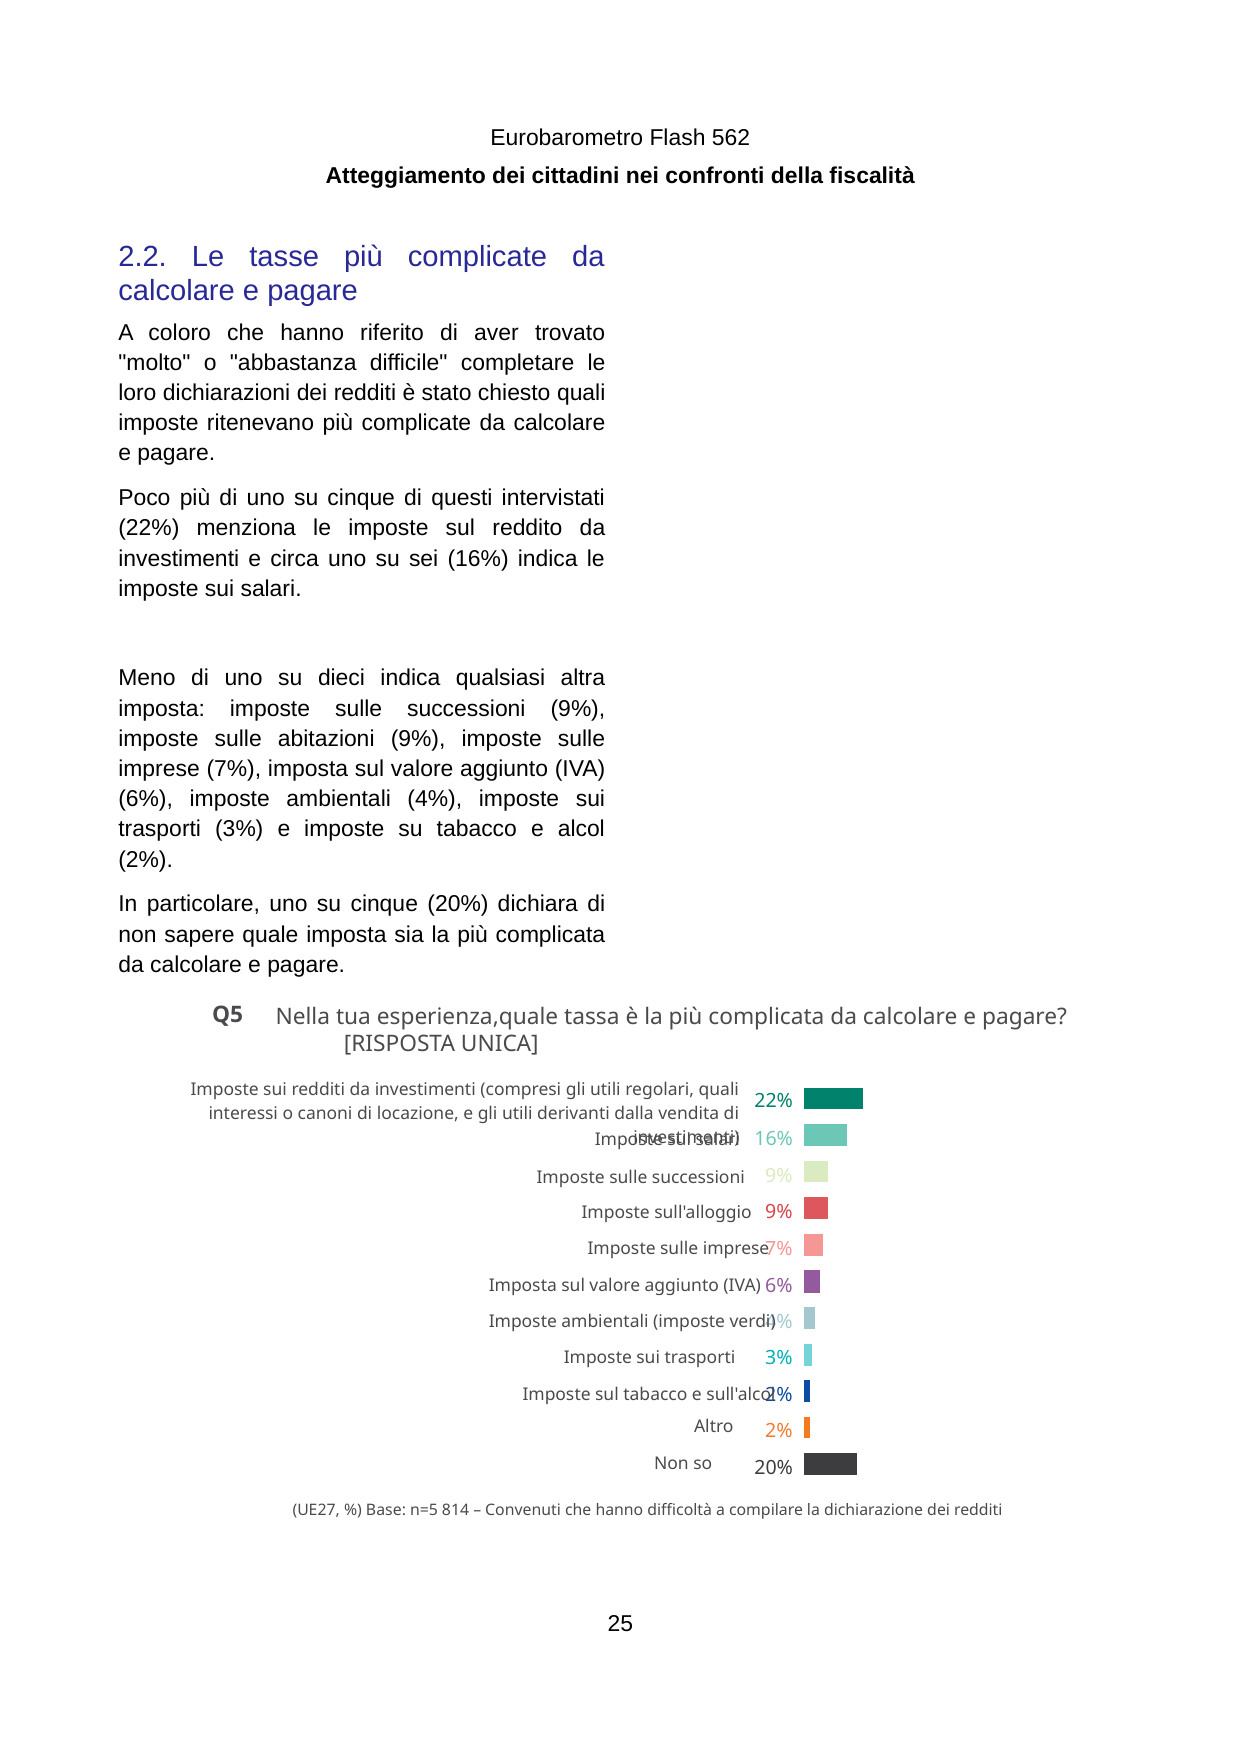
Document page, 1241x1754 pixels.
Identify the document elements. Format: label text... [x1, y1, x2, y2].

text In particolare, uno su cinque (20%) dichiara di non sapere quale imposta sia la più complicata da calcolare e pagare. [118, 890, 605, 977]
subtitle 2.2. Le tasse più complicate da calcolare e pagare [118, 239, 605, 306]
text Poco più di uno su cinque di questi intervistati (22%) menziona le imposte sul reddito da investimenti e circa uno su sei (16%) indica le imposte sui salari. [118, 484, 605, 601]
text Meno di uno su dieci indica qualsiasi altra imposta: imposte sulle successioni (9%), imposte sulle abitazioni (9%), imposte sulle imprese (7%), imposta sul valore aggiunto (IVA) (6%), imposte ambientali (4%), imposte sui trasporti (3%) e imposte su tabacco e alcol (2%). [118, 664, 605, 872]
text A coloro che hanno riferito di aver trovato "molto" o "abbastanza difficile" completare le loro dichiarazioni dei redditi è stato chiesto quali imposte ritenevano più complicate da calcolare e pagare. [118, 318, 605, 466]
